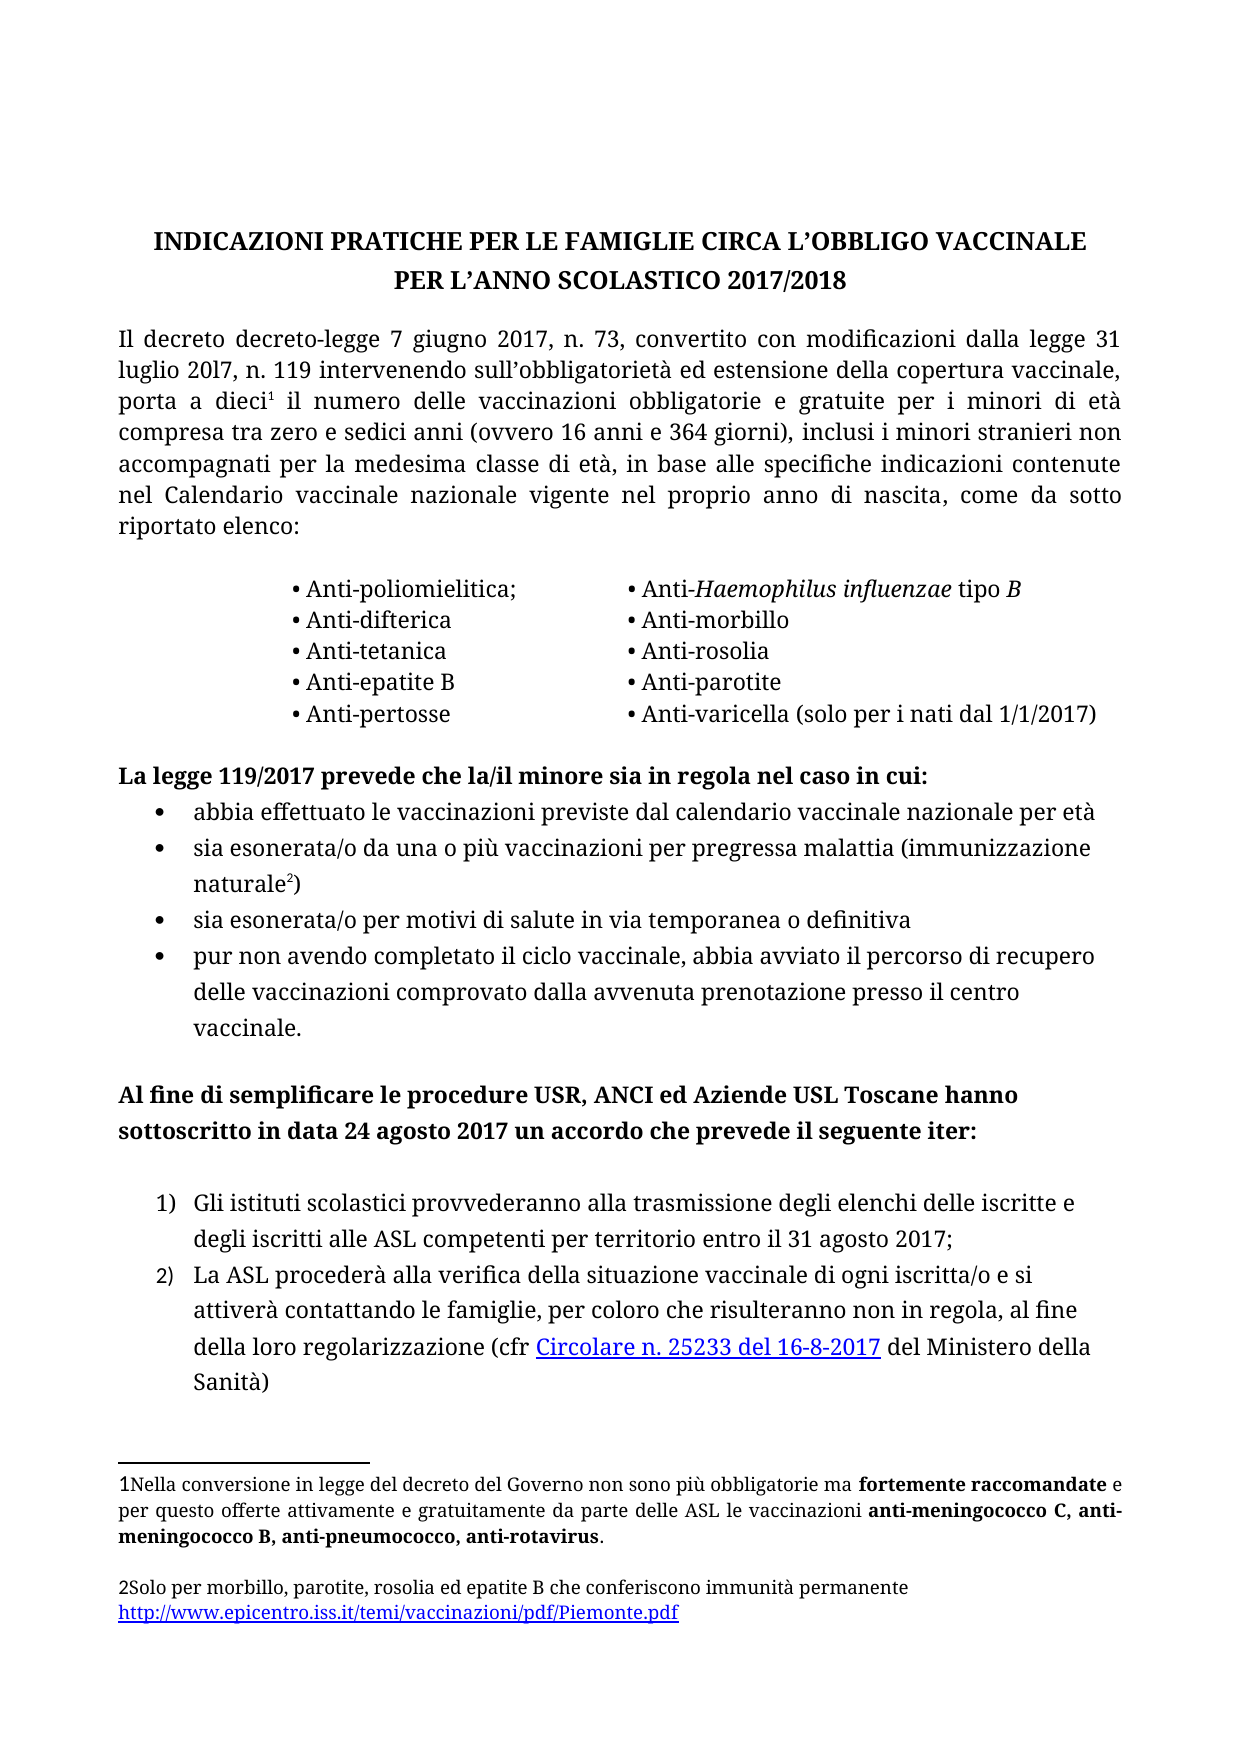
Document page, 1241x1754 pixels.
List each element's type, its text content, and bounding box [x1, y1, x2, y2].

list Solo per morbillo, parotite, rosolia ed epatite B che conferiscono immunità permanente http://www.epicentro.iss.it/temi/vaccinazioni/pdf/Piemonte.pdf [118, 1574, 1122, 1625]
text Nella conversione in legge del decreto del Governo non sono più obbligatorie ma fortemente raccomandate e per questo offerte attivamente e gratuitamente da parte delle ASL le vaccinazioni anti-meningococco C, anti-meningococco B, anti-pneumococco, anti-rotavirus. [118, 1469, 1122, 1548]
list sia esonerata/o per motivi di salute in via temporanea o definitiva [156, 904, 1122, 935]
text La legge 119/2017 prevede che la/il minore sia in regola nel caso in cui: [118, 760, 1122, 791]
text Al fine di semplificare le procedure USR, ANCI ed Aziende USL Toscane hanno sottoscritto in data 24 agosto 2017 un accordo che prevede il seguente iter: [118, 1079, 1122, 1146]
list Gli istituti scolastici provvederanno alla trasmissione degli elenchi delle iscritte e degli iscritti alle ASL competenti per territorio entro il 31 agosto 2017; [156, 1187, 1122, 1254]
text INDICAZIONI PRATICHE PER LE FAMIGLIE CIRCA L’OBBLIGO VACCINALE PER L’ANNO SCOLASTICO 2017/2018 [118, 223, 1122, 297]
list La ASL procederà alla verifica della situazione vaccinale di ogni iscritta/o e si attiverà contattando le famiglie, per coloro che risulteranno non in regola, al fine della loro regolarizzazione (cfr Circolare n. 25233 del 16-8-2017 del Ministero della Sanità) [156, 1258, 1122, 1398]
list sia esonerata/o da una o più vaccinazioni per pregressa malattia (immunizzazione naturale) [156, 832, 1122, 899]
list abbia effettuato le vaccinazioni previste dal calendario vaccinale nazionale per età [156, 796, 1122, 827]
table_header • Anti-poliomielitica; • Anti-difterica • Anti-tetanica • Anti-epatite B • Anti-pertosse [281, 573, 616, 729]
table_header • Anti-Haemophilus influenzae tipo B • Anti-morbillo • Anti-rosolia • Anti-parotite • Anti-varicella (solo per i nati dal 1/1/2017) [616, 573, 1125, 729]
list pur non avendo completato il ciclo vaccinale, abbia avviato il percorso di recupero delle vaccinazioni comprovato dalla avvenuta prenotazione presso il centro vaccinale. [156, 940, 1122, 1043]
text Il decreto decreto-legge 7 giugno 2017, n. 73, convertito con modificazioni dalla legge 31 luglio 20l7, n. 119 intervenendo sull’obbligatorietà ed estensione della copertura vaccinale, porta a dieci il numero delle vaccinazioni obbligatorie e gratuite per i minori di età compresa tra zero e sedici anni (ovvero 16 anni e 364 giorni), inclusi i minori stranieri non accompagnati per la medesima classe di età, in base alle specifiche indicazioni contenute nel Calendario vaccinale nazionale vigente nel proprio anno di nascita, come da sotto riportato elenco: [118, 323, 1122, 541]
